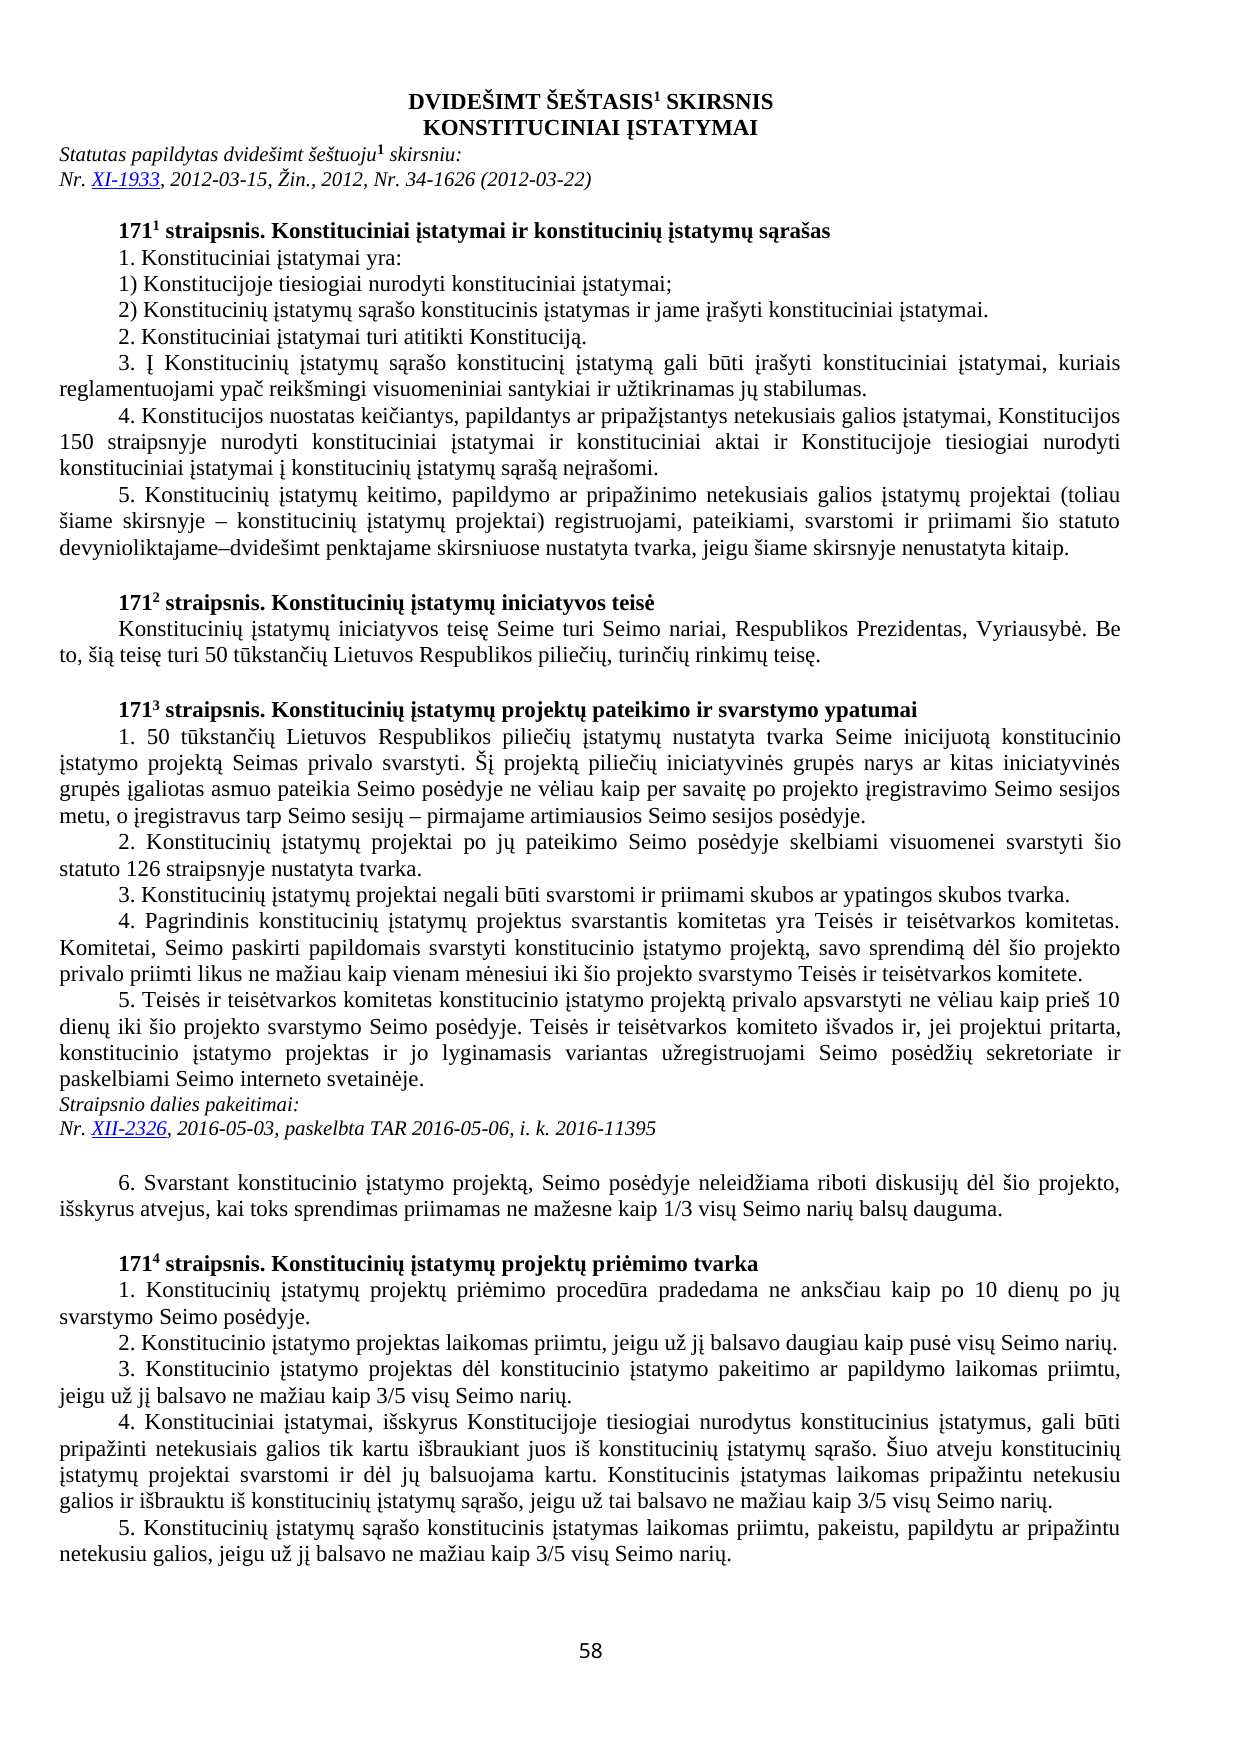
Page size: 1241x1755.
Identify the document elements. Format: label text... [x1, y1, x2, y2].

text Straipsnio dalies pakeitimai: [59, 1092, 1122, 1116]
text 1. Konstituciniai įstatymai yra: [59, 244, 1122, 270]
text 4. Konstitucijos nuostatas keičiantys, papildantys ar pripažįstantys netekusiais galios įstatymai, Konstitucijos 150 straipsnyje nurodyti konstituciniai įstatymai ir konstituciniai aktai ir Konstitucijoje tiesiogiai nurodyti konstituciniai įstatymai į konstitucinių įstatymų sąrašą neįrašomi. [59, 402, 1122, 481]
text 5. Konstitucinių įstatymų sąrašo konstitucinis įstatymas laikomas priimtu, pakeistu, papildytu ar pripažintu netekusiu galios, jeigu už jį balsavo ne mažiau kaip 3/5 visų Seimo narių. [59, 1514, 1122, 1566]
text 1713 straipsnis. Konstitucinių įstatymų projektų pateikimo ir svarstymo ypatumai [118, 696, 1122, 723]
text Nr. XI-1933, 2012-03-15, Žin., 2012, Nr. 34-1626 (2012-03-22) [59, 167, 1122, 191]
text DVIDEŠIMT ŠEŠTASIS1 SKIRSNIS [59, 88, 1122, 114]
text 1711 straipsnis. Konstituciniai įstatymai ir konstitucinių įstatymų sąrašas [59, 217, 1122, 244]
text Statutas papildytas dvidešimt šeštuoju1 skirsniu: [59, 141, 1122, 167]
text 3. Į Konstitucinių įstatymų sąrašo konstitucinį įstatymą gali būti įrašyti konstituciniai įstatymai, kuriais reglamentuojami ypač reikšmingi visuomeniniai santykiai ir užtikrinamas jų stabilumas. [59, 349, 1122, 402]
text 3. Konstitucinių įstatymų projektai negali būti svarstomi ir priimami skubos ar ypatingos skubos tvarka. [59, 881, 1122, 907]
subtitle KONSTITUCINIAI ĮSTATYMAI [59, 114, 1122, 141]
text Nr. XII-2326, 2016-05-03, paskelbta TAR 2016-05-06, i. k. 2016-11395 [59, 1116, 1122, 1140]
text 2) Konstitucinių įstatymų sąrašo konstitucinis įstatymas ir jame įrašyti konstituciniai įstatymai. [59, 296, 1122, 323]
text 3. Konstitucinio įstatymo projektas dėl konstitucinio įstatymo pakeitimo ar papildymo laikomas priimtu, jeigu už jį balsavo ne mažiau kaip 3/5 visų Seimo narių. [59, 1356, 1122, 1408]
text 2. Konstituciniai įstatymai turi atitikti Konstituciją. [59, 323, 1122, 349]
text 5. Teisės ir teisėtvarkos komitetas konstitucinio įstatymo projektą privalo apsvarstyti ne vėliau kaip prieš 10 dienų iki šio projekto svarstymo Seimo posėdyje. Teisės ir teisėtvarkos komiteto išvados ir, jei projektui pritarta, konstitucinio įstatymo projektas ir jo lyginamasis variantas užregistruojami Seimo posėdžių sekretoriate ir paskelbiami Seimo interneto svetainėje. [59, 986, 1122, 1092]
text 2. Konstitucinių įstatymų projektai po jų pateikimo Seimo posėdyje skelbiami visuomenei svarstyti šio statuto 126 straipsnyje nustatyta tvarka. [59, 828, 1122, 881]
text 1712 straipsnis. Konstitucinių įstatymų iniciatyvos teisė [59, 589, 1122, 615]
text 4. Pagrindinis konstitucinių įstatymų projektus svarstantis komitetas yra Teisės ir teisėtvarkos komitetas. Komitetai, Seimo paskirti papildomais svarstyti konstitucinio įstatymo projektą, savo sprendimą dėl šio projekto privalo priimti likus ne mažiau kaip vienam mėnesiui iki šio projekto svarstymo Teisės ir teisėtvarkos komitete. [59, 907, 1122, 986]
text Konstitucinių įstatymų iniciatyvos teisę Seime turi Seimo nariai, Respublikos Prezidentas, Vyriausybė. Be to, šią teisę turi 50 tūkstančių Lietuvos Respublikos piliečių, turinčių rinkimų teisę. [59, 615, 1122, 668]
text 4. Konstituciniai įstatymai, išskyrus Konstitucijoje tiesiogiai nurodytus konstitucinius įstatymus, gali būti pripažinti netekusiais galios tik kartu išbraukiant juos iš konstitucinių įstatymų sąrašo. Šiuo atveju konstitucinių įstatymų projektai svarstomi ir dėl jų balsuojama kartu. Konstitucinis įstatymas laikomas pripažintu netekusiu galios ir išbrauktu iš konstitucinių įstatymų sąrašo, jeigu už tai balsavo ne mažiau kaip 3/5 visų Seimo narių. [59, 1408, 1122, 1514]
text 1. Konstitucinių įstatymų projektų priėmimo procedūra pradedama ne anksčiau kaip po 10 dienų po jų svarstymo Seimo posėdyje. [59, 1276, 1122, 1329]
text 6. Svarstant konstitucinio įstatymo projektą, Seimo posėdyje neleidžiama riboti diskusijų dėl šio projekto, išskyrus atvejus, kai toks sprendimas priimamas ne mažesne kaip 1/3 visų Seimo narių balsų dauguma. [59, 1169, 1122, 1221]
text 1714 straipsnis. Konstitucinių įstatymų projektų priėmimo tvarka [59, 1250, 1099, 1276]
text 1. 50 tūkstančių Lietuvos Respublikos piliečių įstatymų nustatyta tvarka Seime inicijuotą konstitucinio įstatymo projektą Seimas privalo svarstyti. Šį projektą piliečių iniciatyvinės grupės narys ar kitas iniciatyvinės grupės įgaliotas asmuo pateikia Seimo posėdyje ne vėliau kaip per savaitę po projekto įregistravimo Seimo sesijos metu, o įregistravus tarp Seimo sesijų – pirmajame artimiausios Seimo sesijos posėdyje. [59, 723, 1122, 828]
text 5. Konstitucinių įstatymų keitimo, papildymo ar pripažinimo netekusiais galios įstatymų projektai (toliau šiame skirsnyje – konstitucinių įstatymų projektai) registruojami, pateikiami, svarstomi ir priimami šio statuto devynioliktajame–dvidešimt penktajame skirsniuose nustatyta tvarka, jeigu šiame skirsnyje nenustatyta kitaip. [59, 481, 1122, 560]
text 1) Konstitucijoje tiesiogiai nurodyti konstituciniai įstatymai; [59, 270, 1122, 296]
text 2. Konstitucinio įstatymo projektas laikomas priimtu, jeigu už jį balsavo daugiau kaip pusė visų Seimo narių. [59, 1329, 1122, 1356]
